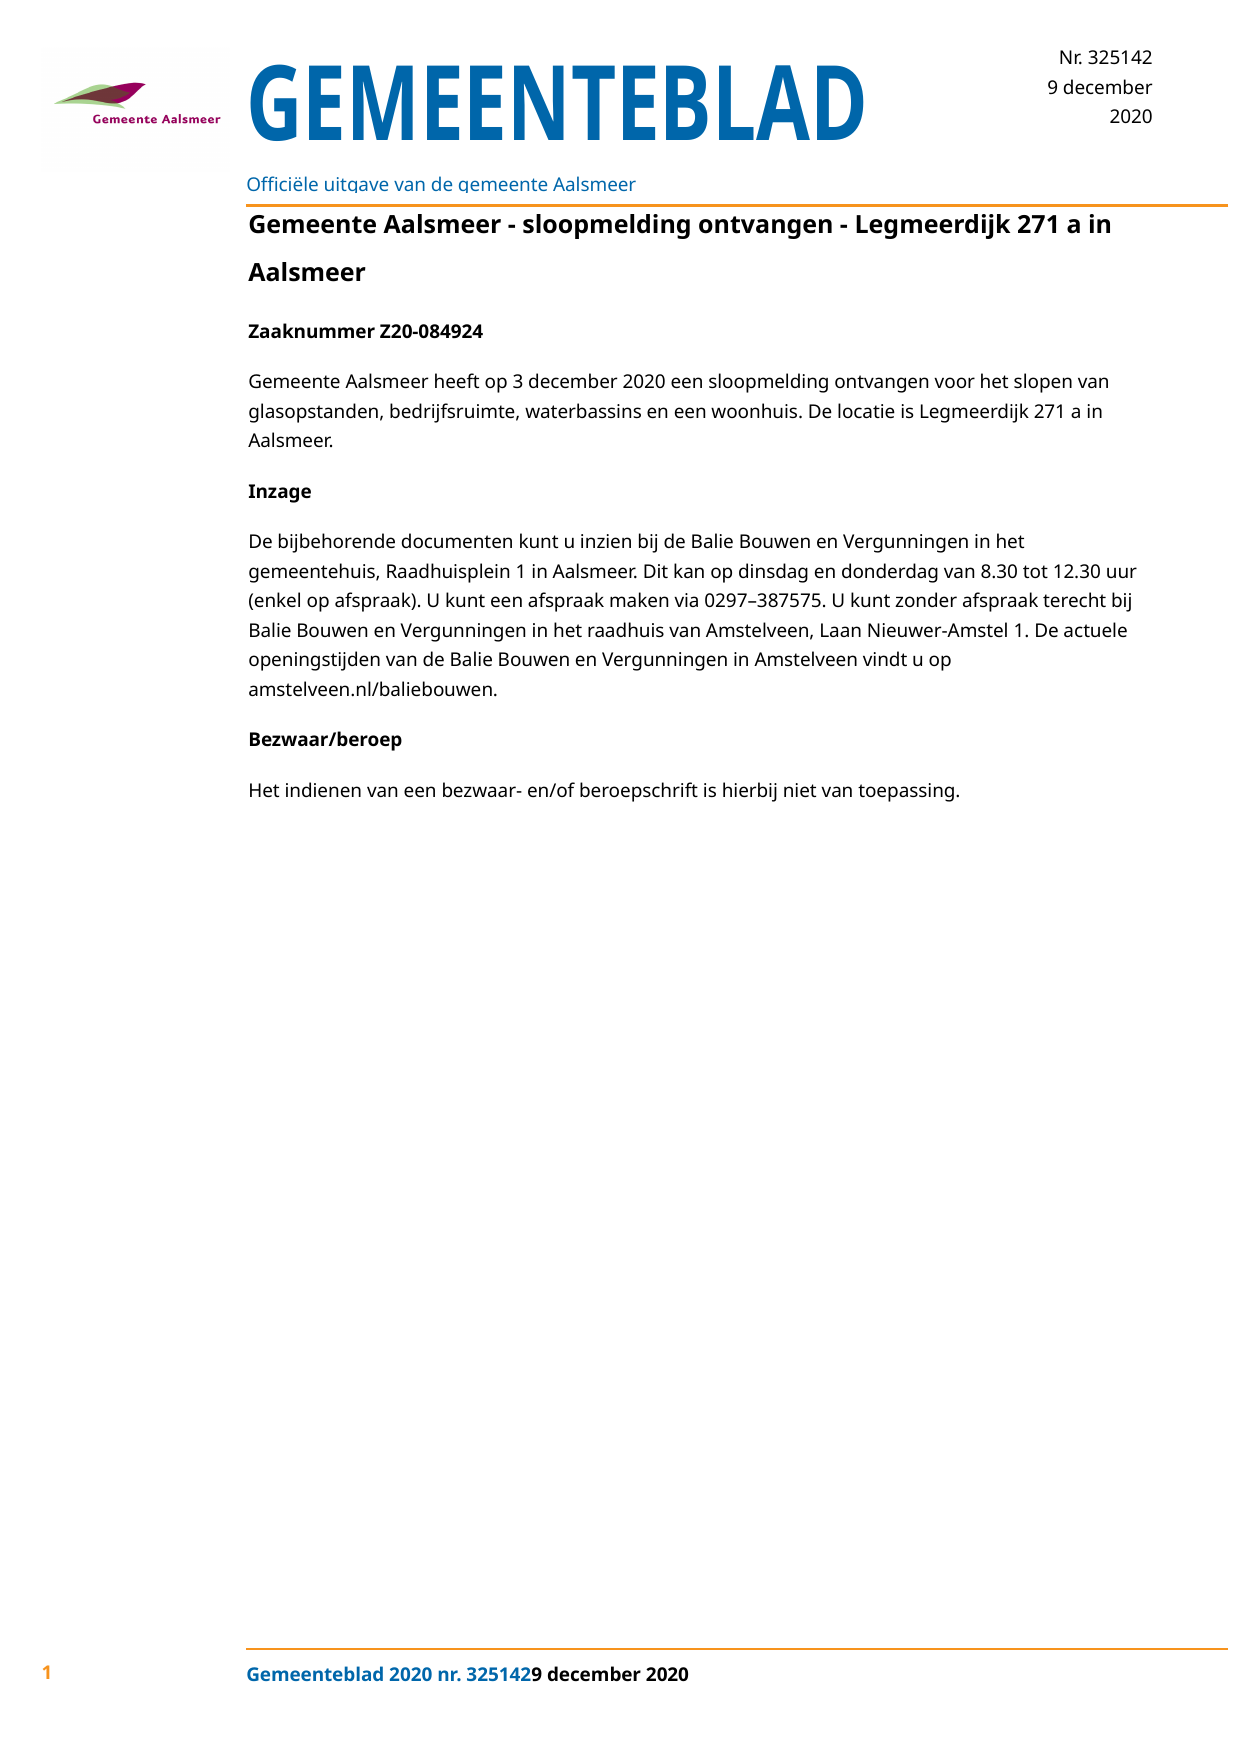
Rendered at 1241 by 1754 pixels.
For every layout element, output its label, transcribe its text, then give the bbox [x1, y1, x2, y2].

text Gemeente Aalsmeer heeft op 3 december 2020 een sloopmelding ontvangen voor het slopen van glasopstanden, bedrijfsruimte, waterbassins en een woonhuis. De locatie is Legmeerdijk 271 a in Aalsmeer. [248, 368, 1152, 453]
text Inzage [248, 478, 1152, 504]
text De bijbehorende documenten kunt u inzien bij de Balie Bouwen en Vergunningen in het gemeentehuis, Raadhuisplein 1 in Aalsmeer. Dit kan op dinsdag en donderdag van 8.30 tot 12.30 uur (enkel op afspraak). U kunt een afspraak maken via 0297–387575. U kunt zonder afspraak terecht bij Balie Bouwen en Vergunningen in het raadhuis van Amstelveen, Laan Nieuwer-Amstel 1. De actuele openingstijden van de Balie Bouwen en Vergunningen in Amstelveen vindt u op amstelveen.nl/baliebouwen. [248, 528, 1152, 702]
picture [41, 47, 231, 172]
text Bezwaar/beroep [248, 727, 1152, 752]
text Zaaknummer Z20-084924 [248, 318, 1152, 344]
text Gemeente Aalsmeer - sloopmelding ontvangen - Legmeerdijk 271 a in Aalsmeer [248, 207, 1152, 288]
text Het indienen van een bezwaar- en/of beroepschrift is hierbij niet van toepassing. [248, 777, 1152, 803]
